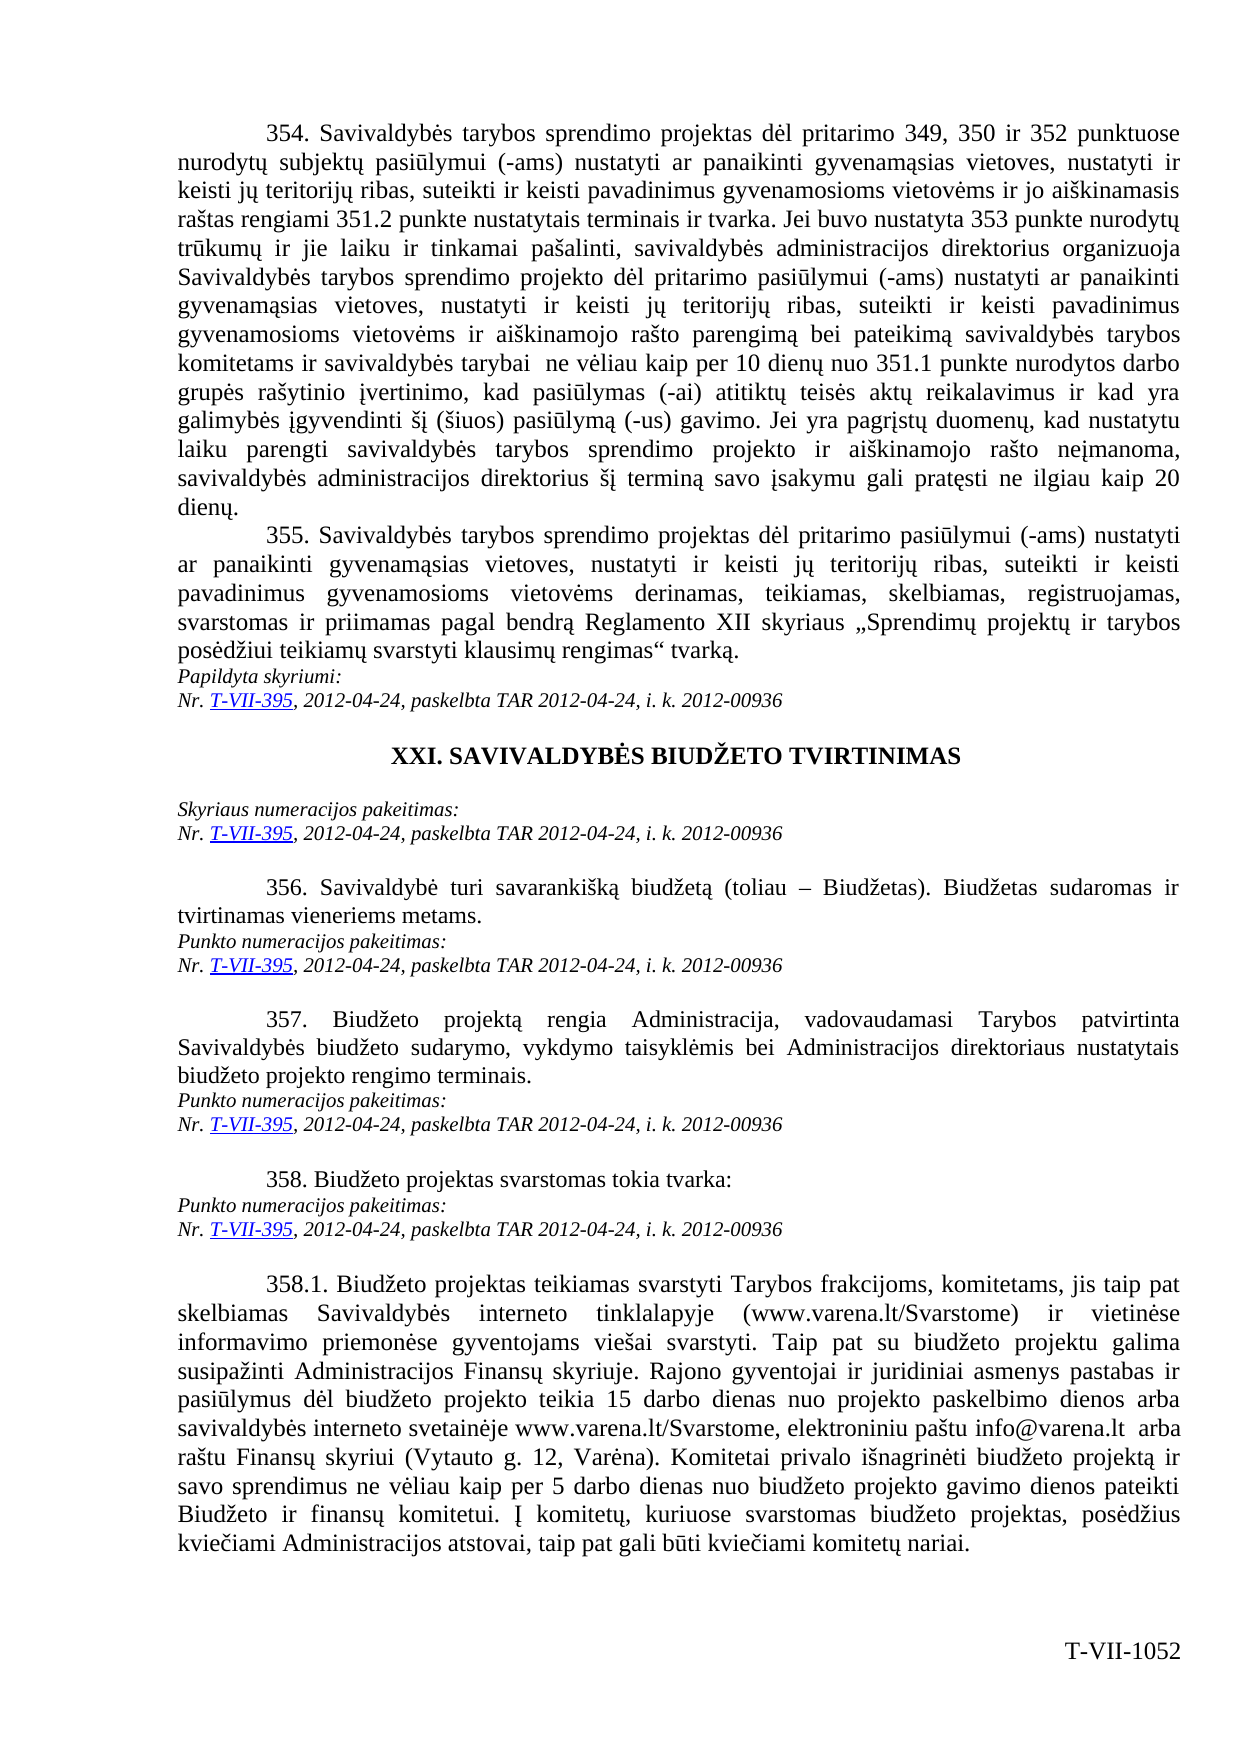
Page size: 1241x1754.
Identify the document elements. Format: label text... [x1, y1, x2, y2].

text Nr. T-VII-395, 2012-04-24, paskelbta TAR 2012-04-24, i. k. 2012-00936 [177, 1112, 1181, 1136]
text Nr. T-VII-395, 2012-04-24, paskelbta TAR 2012-04-24, i. k. 2012-00936 [177, 821, 1181, 844]
text Punkto numeracijos pakeitimas: [177, 1088, 1181, 1112]
text 355. Savivaldybės tarybos sprendimo projektas dėl pritarimo pasiūlymui (-ams) nustatyti ar panaikinti gyvenamąsias vietoves, nustatyti ir keisti jų teritorijų ribas, suteikti ir keisti pavadinimus gyvenamosioms vietovėms derinamas, teikiamas, skelbiamas, registruojamas, svarstomas ir priimamas pagal bendrą Reglamento XII skyriaus „Sprendimų projektų ir tarybos posėdžiui teikiamų svarstyti klausimų rengimas“ tvarką. [177, 521, 1181, 664]
text Nr. T-VII-395, 2012-04-24, paskelbta TAR 2012-04-24, i. k. 2012-00936 [177, 953, 1181, 977]
text Skyriaus numeracijos pakeitimas: [177, 796, 1181, 821]
text 354. Savivaldybės tarybos sprendimo projektas dėl pritarimo 349, 350 ir 352 punktuose nurodytų subjektų pasiūlymui (-ams) nustatyti ar panaikinti gyvenamąsias vietoves, nustatyti ir keisti jų teritorijų ribas, suteikti ir keisti pavadinimus gyvenamosioms vietovėms ir jo aiškinamasis raštas rengiami 351.2 punkte nustatytais terminais ir tvarka. Jei buvo nustatyta 353 punkte nurodytų trūkumų ir jie laiku ir tinkamai pašalinti, savivaldybės administracijos direktorius organizuoja Savivaldybės tarybos sprendimo projekto dėl pritarimo pasiūlymui (-ams) nustatyti ar panaikinti gyvenamąsias vietoves, nustatyti ir keisti jų teritorijų ribas, suteikti ir keisti pavadinimus gyvenamosioms vietovėms ir aiškinamojo rašto parengimą bei pateikimą savivaldybės tarybos komitetams ir savivaldybės tarybai ne vėliau kaip per 10 dienų nuo 351.1 punkte nurodytos darbo grupės rašytinio įvertinimo, kad pasiūlymas (-ai) atitiktų teisės aktų reikalavimus ir kad yra galimybės įgyvendinti šį (šiuos) pasiūlymą (-us) gavimo. Jei yra pagrįstų duomenų, kad nustatytu laiku parengti savivaldybės tarybos sprendimo projekto ir aiškinamojo rašto neįmanoma, savivaldybės administracijos direktorius šį terminą savo įsakymu gali pratęsti ne ilgiau kaip 20 dienų. [177, 118, 1181, 521]
text Papildyta skyriumi: [177, 664, 1181, 688]
text Punkto numeracijos pakeitimas: [177, 1193, 1181, 1217]
text 356. Savivaldybė turi savarankišką biudžetą (toliau – Biudžetas). Biudžetas sudaromas ir tvirtinamas vieneriems metams. [177, 873, 1181, 928]
text XXI. SAVIVALDYBĖS BIUDŽETO TVIRTINIMAS [177, 741, 1181, 770]
text Punkto numeracijos pakeitimas: [177, 928, 1181, 953]
text 357. Biudžeto projektą rengia Administracija, vadovaudamasi Tarybos patvirtinta Savivaldybės biudžeto sudarymo, vykdymo taisyklėmis bei Administracijos direktoriaus nustatytais biudžeto projekto rengimo terminais. [177, 1005, 1181, 1088]
text Nr. T-VII-395, 2012-04-24, paskelbta TAR 2012-04-24, i. k. 2012-00936 [177, 1217, 1181, 1241]
text 358. Biudžeto projektas svarstomas tokia tvarka: [177, 1165, 1181, 1193]
text Nr. T-VII-395, 2012-04-24, paskelbta TAR 2012-04-24, i. k. 2012-00936 [177, 688, 1181, 712]
text 358.1. Biudžeto projektas teikiamas svarstyti Tarybos frakcijoms, komitetams, jis taip pat skelbiamas Savivaldybės interneto tinklalapyje (www.varena.lt/Svarstome) ir vietinėse informavimo priemonėse gyventojams viešai svarstyti. Taip pat su biudžeto projektu galima susipažinti Administracijos Finansų skyriuje. Rajono gyventojai ir juridiniai asmenys pastabas ir pasiūlymus dėl biudžeto projekto teikia 15 darbo dienas nuo projekto paskelbimo dienos arba savivaldybės interneto svetainėje www.varena.lt/Svarstome, elektroniniu paštu info@varena.lt arba raštu Finansų skyriui (Vytauto g. 12, Varėna). Komitetai privalo išnagrinėti biudžeto projektą ir savo sprendimus ne vėliau kaip per 5 darbo dienas nuo biudžeto projekto gavimo dienos pateikti Biudžeto ir finansų komitetui. Į komitetų, kuriuose svarstomas biudžeto projektas, posėdžius kviečiami Administracijos atstovai, taip pat gali būti kviečiami komitetų nariai. [177, 1269, 1181, 1557]
